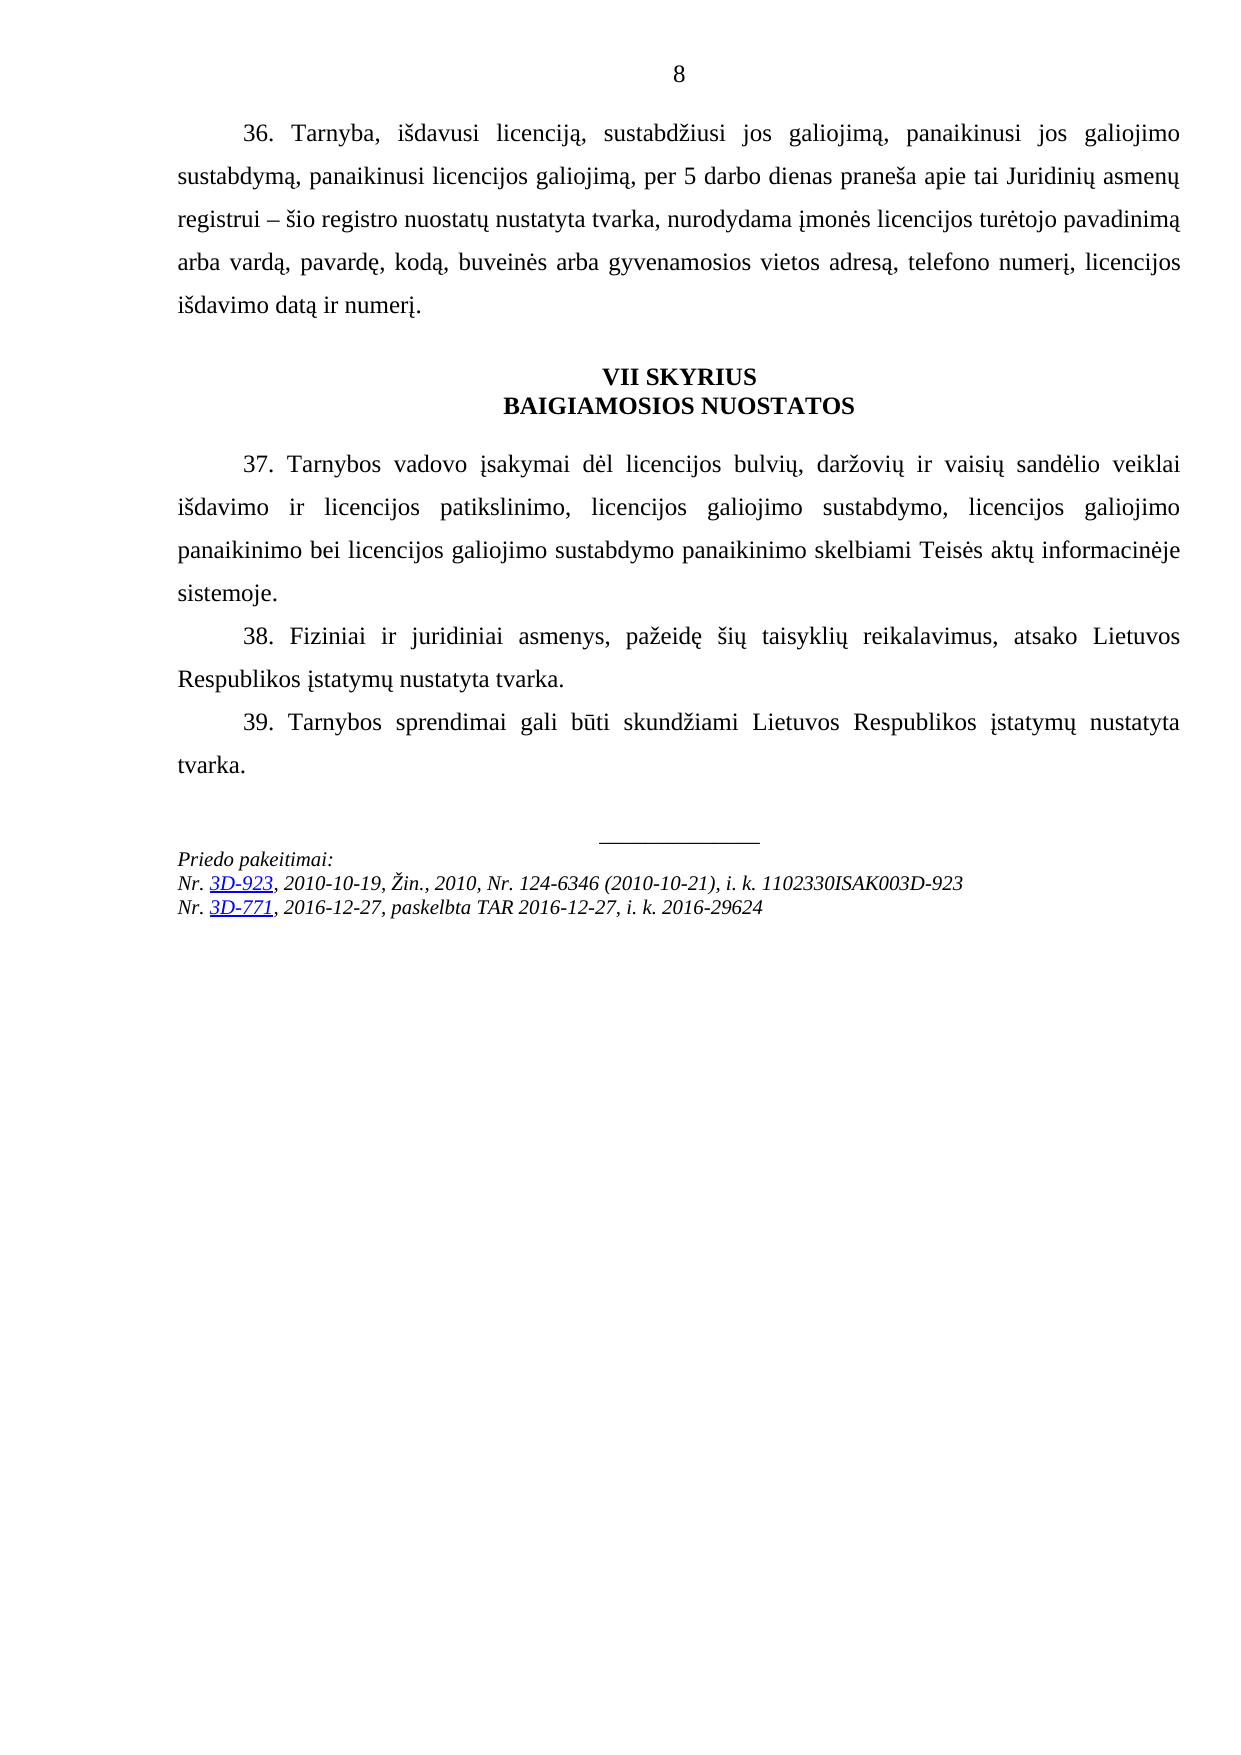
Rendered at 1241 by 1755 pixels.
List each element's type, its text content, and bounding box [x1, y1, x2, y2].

text 38. Fiziniai ir juridiniai asmenys, pažeidę šių taisyklių reikalavimus, atsako Lietuvos Respublikos įstatymų nustatyta tvarka. [177, 621, 1181, 693]
text 37. Tarnybos vadovo įsakymai dėl licencijos bulvių, daržovių ir vaisių sandėlio veiklai išdavimo ir licencijos patikslinimo, licencijos galiojimo sustabdymo, licencijos galiojimo panaikinimo bei licencijos galiojimo sustabdymo panaikinimo skelbiami Teisės aktų informacinėje sistemoje. [177, 449, 1181, 607]
text ______________ [177, 820, 1181, 846]
text 36. Tarnyba, išdavusi licenciją, sustabdžiusi jos galiojimą, panaikinusi jos galiojimo sustabdymą, panaikinusi licencijos galiojimą, per 5 darbo dienas praneša apie tai Juridinių asmenų registrui – šio registro nuostatų nustatyta tvarka, nurodydama įmonės licencijos turėtojo pavadinimą arba vardą, pavardę, kodą, buveinės arba gyvenamosios vietos adresą, telefono numerį, licencijos išdavimo datą ir numerį. [177, 118, 1181, 319]
text Nr. 3D-771, 2016-12-27, paskelbta TAR 2016-12-27, i. k. 2016-29624 [177, 894, 1181, 919]
text VII SKYRIUS [177, 362, 1181, 391]
text Nr. 3D-923, 2010-10-19, Žin., 2010, Nr. 124-6346 (2010-10-21), i. k. 1102330ISAK003D-923 [177, 871, 1181, 894]
text BAIGIAMOSIOS NUOSTATOS [177, 391, 1181, 420]
text 39. Tarnybos sprendimai gali būti skundžiami Lietuvos Respublikos įstatymų nustatyta tvarka. [177, 707, 1181, 779]
text Priedo pakeitimai: [177, 846, 1181, 871]
